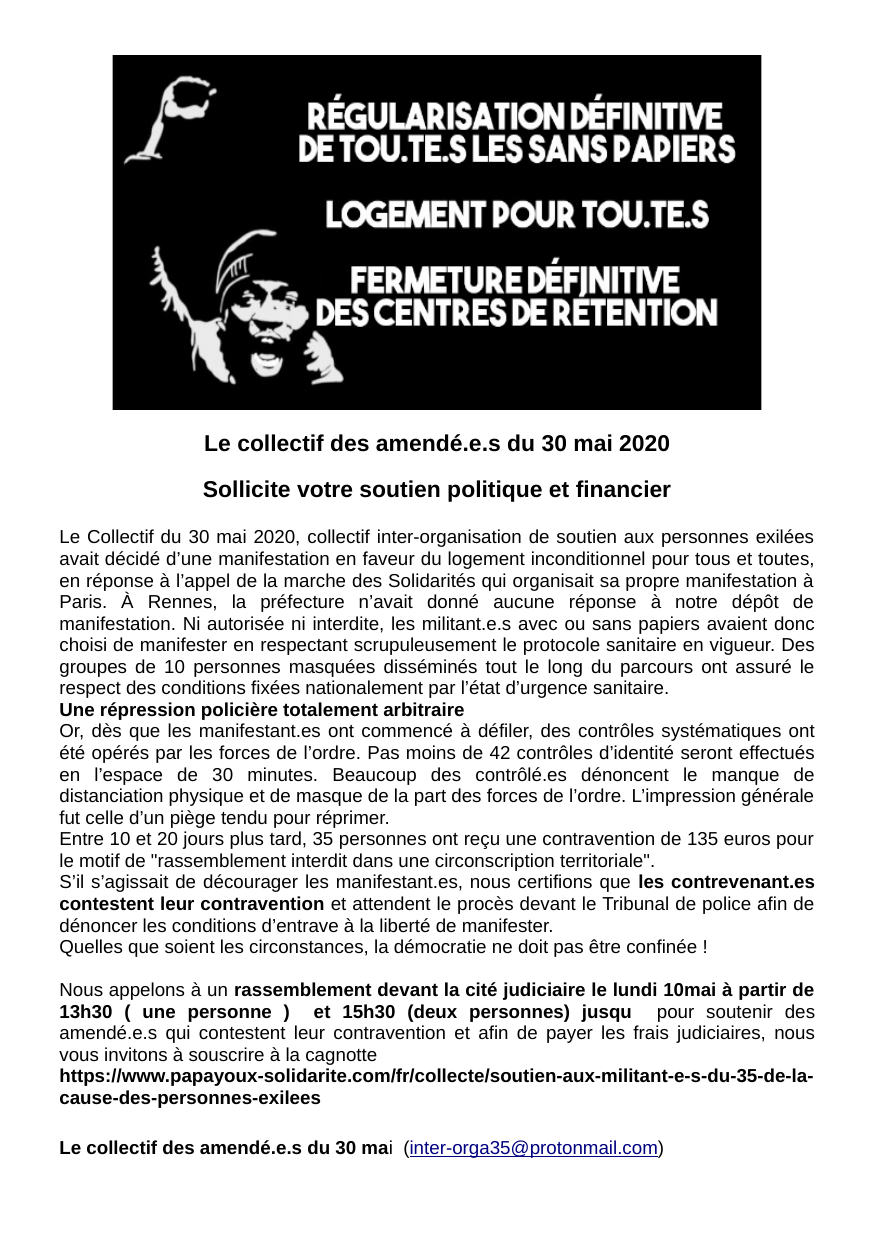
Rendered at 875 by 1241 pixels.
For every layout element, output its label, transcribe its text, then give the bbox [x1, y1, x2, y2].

text Le collectif des amendé.e.s du 30 mai 2020 [59, 430, 815, 457]
text Or, dès que les manifestant.es ont commencé à défiler, des contrôles systématiques ont été opérés par les forces de l’ordre. Pas moins de 42 contrôles d’identité seront effectués en l’espace de 30 minutes. Beaucoup des contrôlé.es dénoncent le manque de distanciation physique et de masque de la part des forces de l’ordre. L’impression générale fut celle d’un piège tendu pour réprimer. [59, 720, 815, 828]
text S’il s’agissait de décourager les manifestant.es, nous certifions que les contrevenant.es contestent leur contravention et attendent le procès devant le Tribunal de police afin de dénoncer les conditions d’entrave à la liberté de manifester. [59, 871, 815, 936]
text https://www.papayoux-solidarite.com/fr/collecte/soutien-aux-militant-e-s-du-35-de-la-cause-des-personnes-exilees [59, 1065, 815, 1108]
text Le Collectif du 30 mai 2020, collectif inter-organisation de soutien aux personnes exilées avait décidé d’une manifestation en faveur du logement inconditionnel pour tous et toutes, en réponse à l’appel de la marche des Solidarités qui organisait sa propre manifestation à Paris. À Rennes, la préfecture n’avait donné aucune réponse à notre dépôt de manifestation. Ni autorisée ni interdite, les militant.e.s avec ou sans papiers avaient donc choisi de manifester en respectant scrupuleusement le protocole sanitaire en vigueur. Des groupes de 10 personnes masquées disséminés tout le long du parcours ont assuré le respect des conditions fixées nationalement par l’état d’urgence sanitaire. [59, 526, 815, 699]
text Le collectif des amendé.e.s du 30 mai (inter-orga35@protonmail.com) [59, 1137, 815, 1159]
text Nous appelons à un rassemblement devant la cité judiciaire le lundi 10mai à partir de 13h30 ( une personne ) et 15h30 (deux personnes) jusqu pour soutenir des amendé.e.s qui contestent leur contravention et afin de payer les frais judiciaires, nous vous invitons à souscrire à la cagnotte [59, 979, 815, 1065]
text Quelles que soient les circonstances, la démocratie ne doit pas être confinée ! [59, 936, 815, 957]
text Sollicite votre soutien politique et financier [59, 476, 815, 502]
text Entre 10 et 20 jours plus tard, 35 personnes ont reçu une contravention de 135 euros pour le motif de "rassemblement interdit dans une circonscription territoriale". [59, 828, 815, 871]
picture [112, 55, 762, 410]
text Une répression policière totalement arbitraire [59, 699, 815, 720]
